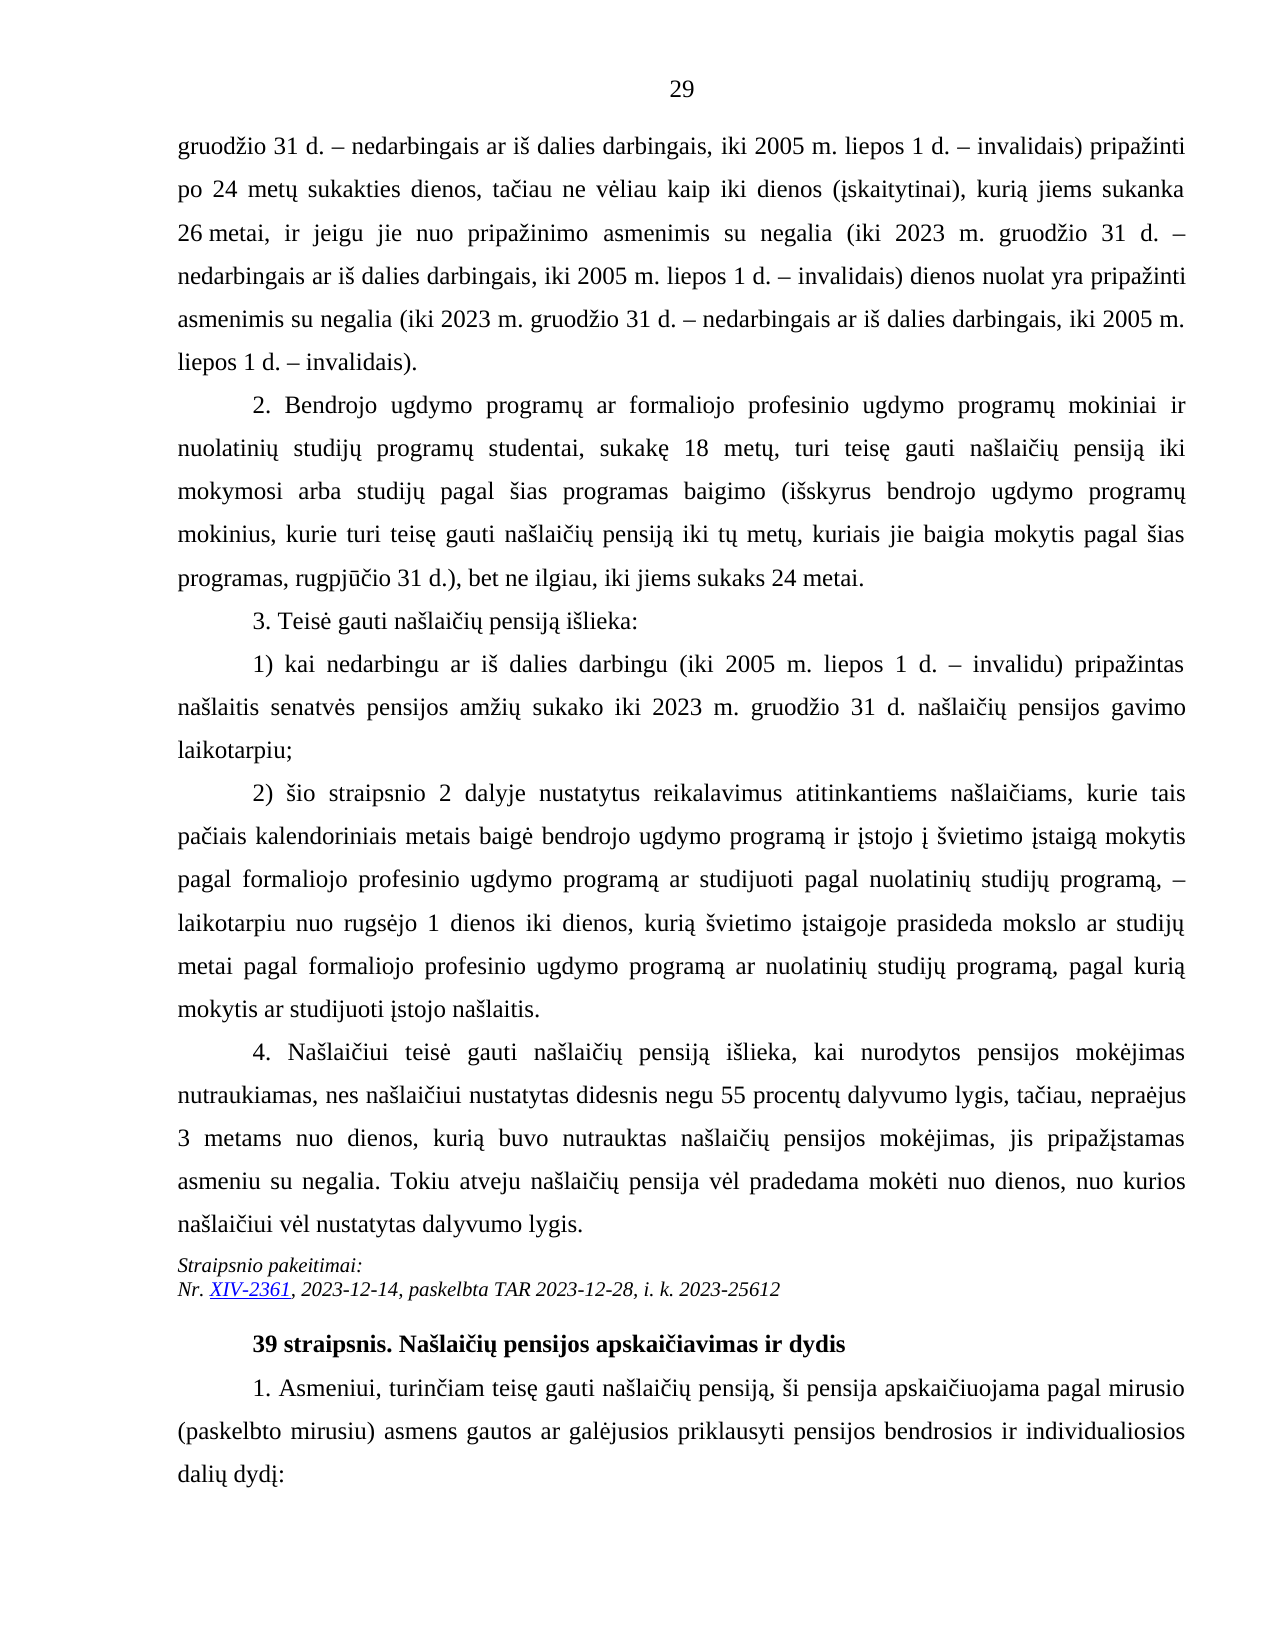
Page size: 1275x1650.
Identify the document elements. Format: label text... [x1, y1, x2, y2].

text 2) šio straipsnio 2 dalyje nustatytus reikalavimus atitinkantiems našlaičiams, kurie tais pačiais kalendoriniais metais baigė bendrojo ugdymo programą ir įstojo į švietimo įstaigą mokytis pagal formaliojo profesinio ugdymo programą ar studijuoti pagal nuolatinių studijų programą, – laikotarpiu nuo rugsėjo 1 dienos iki dienos, kurią švietimo įstaigoje prasideda mokslo ar studijų metai pagal formaliojo profesinio ugdymo programą ar nuolatinių studijų programą, pagal kurią mokytis ar studijuoti įstojo našlaitis. [177, 778, 1186, 1023]
text 2. Bendrojo ugdymo programų ar formaliojo profesinio ugdymo programų mokiniai ir nuolatinių studijų programų studentai, sukakę 18 metų, turi teisę gauti našlaičių pensiją iki mokymosi arba studijų pagal šias programas baigimo (išskyrus bendrojo ugdymo programų mokinius, kurie turi teisę gauti našlaičių pensiją iki tų metų, kuriais jie baigia mokytis pagal šias programas, rugpjūčio 31 d.), bet ne ilgiau, iki jiems sukaks 24 metai. [177, 390, 1186, 591]
text 1) kai nedarbingu ar iš dalies darbingu (iki 2005 m. liepos 1 d. – invalidu) pripažintas našlaitis senatvės pensijos amžių sukako iki 2023 m. gruodžio 31 d. našlaičių pensijos gavimo laikotarpiu; [177, 649, 1186, 764]
text 1. Asmeniui, turinčiam teisę gauti našlaičių pensiją, ši pensija apskaičiuojama pagal mirusio (paskelbto mirusiu) asmens gautos ar galėjusios priklausyti pensijos bendrosios ir individualiosios dalių dydį: [177, 1373, 1186, 1488]
text 4. Našlaičiui teisė gauti našlaičių pensiją išlieka, kai nurodytos pensijos mokėjimas nutraukiamas, nes našlaičiui nustatytas didesnis negu 55 procentų dalyvumo lygis, tačiau, nepraėjus 3 metams nuo dienos, kurią buvo nutrauktas našlaičių pensijos mokėjimas, jis pripažįstamas asmeniu su negalia. Tokiu atveju našlaičių pensija vėl pradedama mokėti nuo dienos, nuo kurios našlaičiui vėl nustatytas dalyvumo lygis. [177, 1037, 1186, 1238]
text Straipsnio pakeitimai: [177, 1253, 1186, 1277]
text Nr. XIV-2361, 2023-12-14, paskelbta TAR 2023-12-28, i. k. 2023-25612 [177, 1277, 1186, 1301]
text 39 straipsnis. Našlaičių pensijos apskaičiavimas ir dydis [177, 1329, 1186, 1358]
text 3. Teisė gauti našlaičių pensiją išlieka: [177, 606, 1186, 634]
text gruodžio 31 d. – nedarbingais ar iš dalies darbingais, iki 2005 m. liepos 1 d. – invalidais) pripažinti po 24 metų sukakties dienos, tačiau ne vėliau kaip iki dienos (įskaitytinai), kurią jiems sukanka 26 metai, ir jeigu jie nuo pripažinimo asmenimis su negalia (iki 2023 m. gruodžio 31 d. – nedarbingais ar iš dalies darbingais, iki 2005 m. liepos 1 d. – invalidais) dienos nuolat yra pripažinti asmenimis su negalia (iki 2023 m. gruodžio 31 d. – nedarbingais ar iš dalies darbingais, iki 2005 m. liepos 1 d. – invalidais). [177, 131, 1186, 376]
